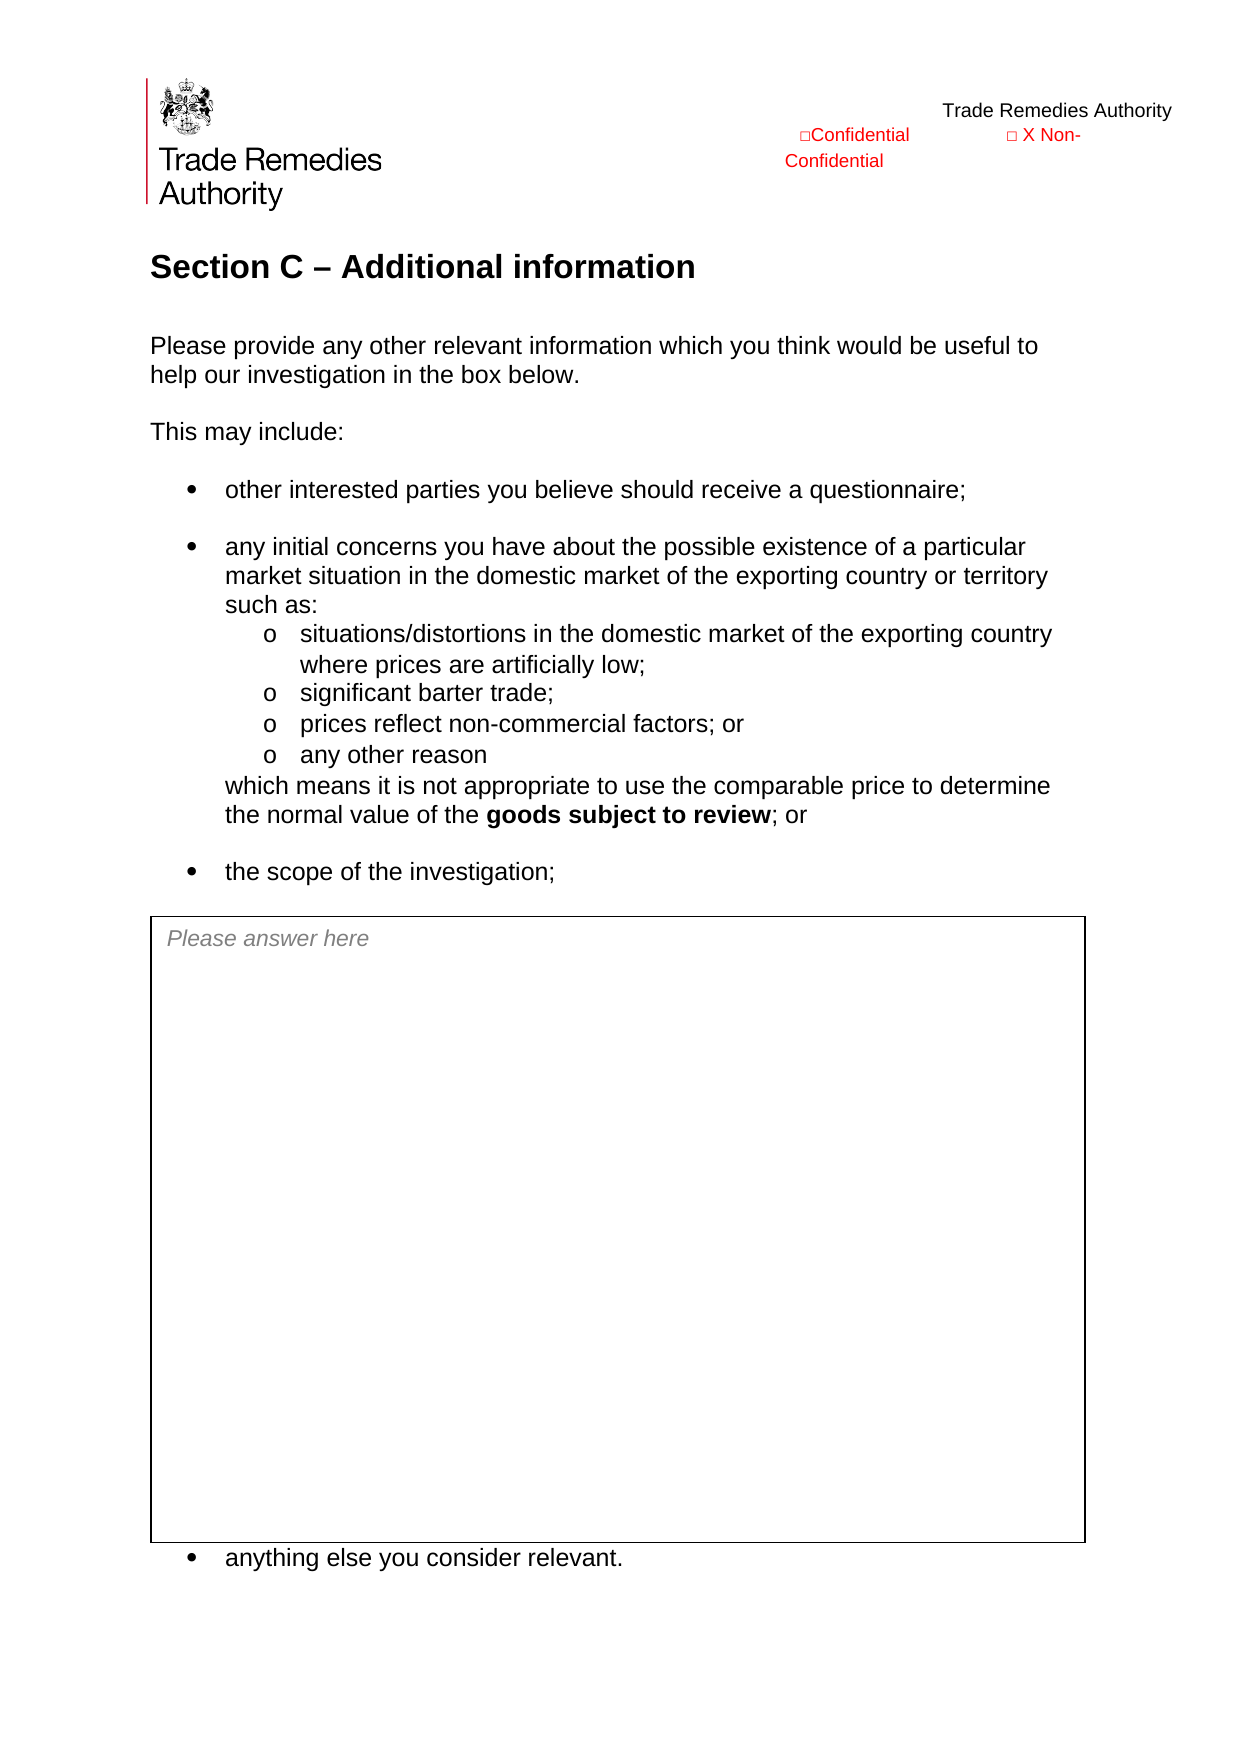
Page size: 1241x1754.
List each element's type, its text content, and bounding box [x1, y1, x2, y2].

list any initial concerns you have about the possible existence of a particular market situation in the domestic market of the exporting country or territory such as: [187, 532, 1090, 619]
list prices reflect non-commercial factors; or [262, 709, 1090, 740]
text Please provide any other relevant information which you think would be useful to help our investigation in the box below. [150, 331, 1090, 388]
list anything else you consider relevant. [187, 915, 1090, 1572]
list the scope of the investigation; [187, 857, 1090, 886]
text Please answer here [167, 925, 1069, 951]
subtitle Section C – Additional information [150, 247, 1090, 286]
list other interested parties you believe should receive a questionnaire; [187, 475, 1090, 503]
text This may include: [150, 417, 1090, 446]
list which means it is not appropriate to use the comparable price to determine the normal value of the goods subject to review; or [225, 771, 1090, 829]
list significant barter trade; [262, 678, 1090, 709]
list any other reason [262, 740, 1090, 771]
list situations/distortions in the domestic market of the exporting country where prices are artificially low; [262, 619, 1090, 678]
